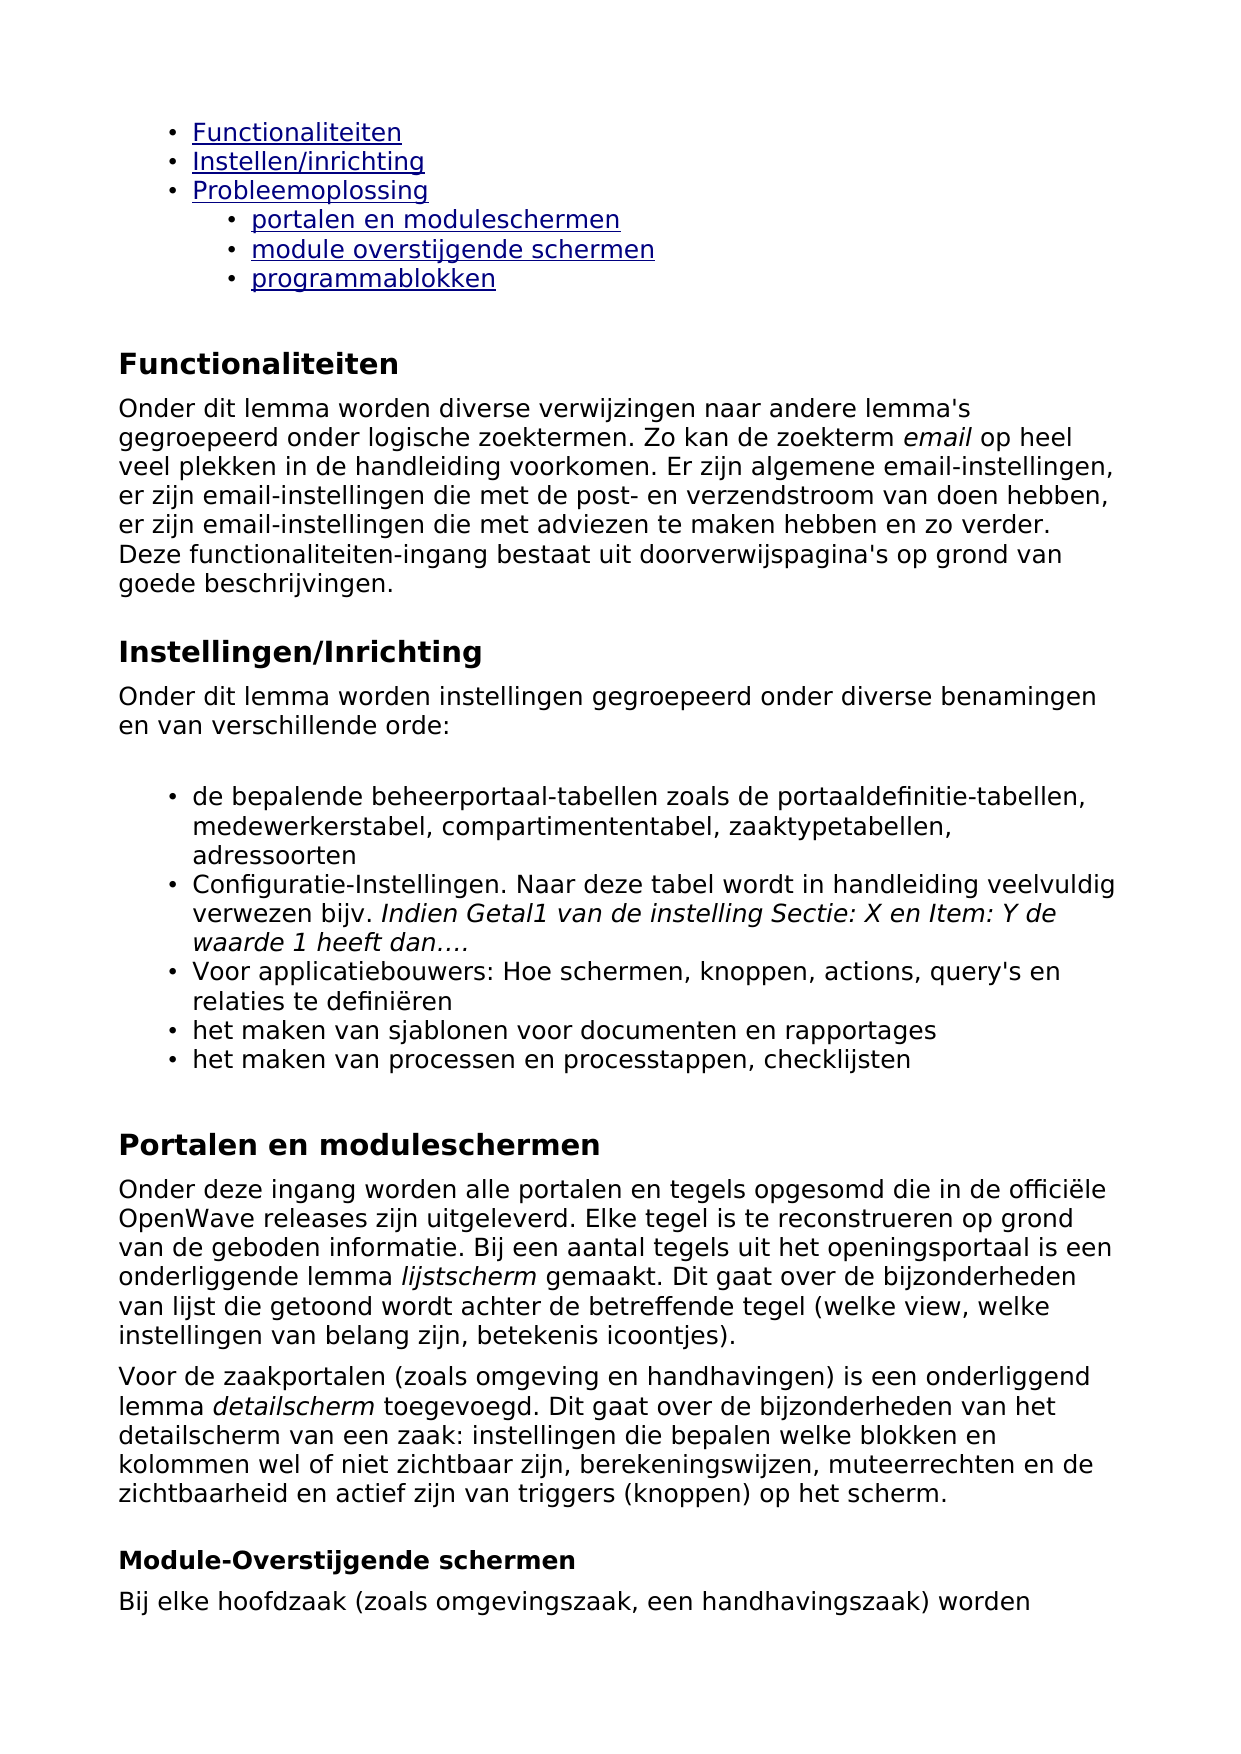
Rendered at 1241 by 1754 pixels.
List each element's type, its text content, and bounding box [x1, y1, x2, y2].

list het maken van sjablonen voor documenten en rapportages [177, 1016, 1122, 1045]
list het maken van processen en processtappen, checklijsten [177, 1045, 1122, 1074]
list Instellen/inrichting [177, 147, 1122, 176]
list module overstijgende schermen [236, 235, 1122, 264]
subtitle Portalen en moduleschermen [118, 1129, 1122, 1163]
text Voor de zaakportalen (zoals omgeving en handhavingen) is een onderliggend lemma detailscherm toegevoegd. Dit gaat over de bijzonderheden van het detailscherm van een zaak: instellingen die bepalen welke blokken en kolommen wel of niet zichtbaar zijn, berekeningswijzen, muteerrechten en de zichtbaarheid en actief zijn van triggers (knoppen) op het scherm. [118, 1363, 1122, 1508]
subtitle Module-Overstijgende schermen [118, 1546, 1122, 1575]
subtitle Instellingen/Inrichting [118, 636, 1122, 670]
text Bij elke hoofdzaak (zoals omgevingszaak, een handhavingszaak) worden [118, 1588, 1122, 1617]
list Voor applicatiebouwers: Hoe schermen, knoppen, actions, query's en relaties te definiëren [177, 957, 1122, 1016]
subtitle Functionaliteiten [118, 348, 1122, 382]
list Functionaliteiten [177, 118, 1122, 147]
list programmablokken [236, 264, 1122, 293]
list portalen en moduleschermen [236, 206, 1122, 235]
list Probleemoplossing [177, 176, 1122, 206]
text Onder deze ingang worden alle portalen en tegels opgesomd die in de officiële OpenWave releases zijn uitgeleverd. Elke tegel is te reconstrueren op grond van de geboden informatie. Bij een aantal tegels uit het openingsportaal is een onderliggende lemma lijstscherm gemaakt. Dit gaat over de bijzonderheden van lijst die getoond wordt achter de betreffende tegel (welke view, welke instellingen van belang zijn, betekenis icoontjes). [118, 1175, 1122, 1350]
text Onder dit lemma worden instellingen gegroepeerd onder diverse benamingen en van verschillende orde: [118, 682, 1122, 741]
list Configuratie-Instellingen. Naar deze tabel wordt in handleiding veelvuldig verwezen bijv. Indien Getal1 van de instelling Sectie: X en Item: Y de waarde 1 heeft dan…. [177, 870, 1122, 957]
list de bepalende beheerportaal-tabellen zoals de portaaldefinitie-tabellen, medewerkerstabel, compartimententabel, zaaktypetabellen, adressoorten [177, 782, 1122, 870]
text Onder dit lemma worden diverse verwijzingen naar andere lemma's gegroepeerd onder logische zoektermen. Zo kan de zoekterm email op heel veel plekken in de handleiding voorkomen. Er zijn algemene email-instellingen, er zijn email-instellingen die met de post- en verzendstroom van doen hebben, er zijn email-instellingen die met adviezen te maken hebben en zo verder. Deze functionaliteiten-ingang bestaat uit doorverwijspagina's op grond van goede beschrijvingen. [118, 394, 1122, 598]
